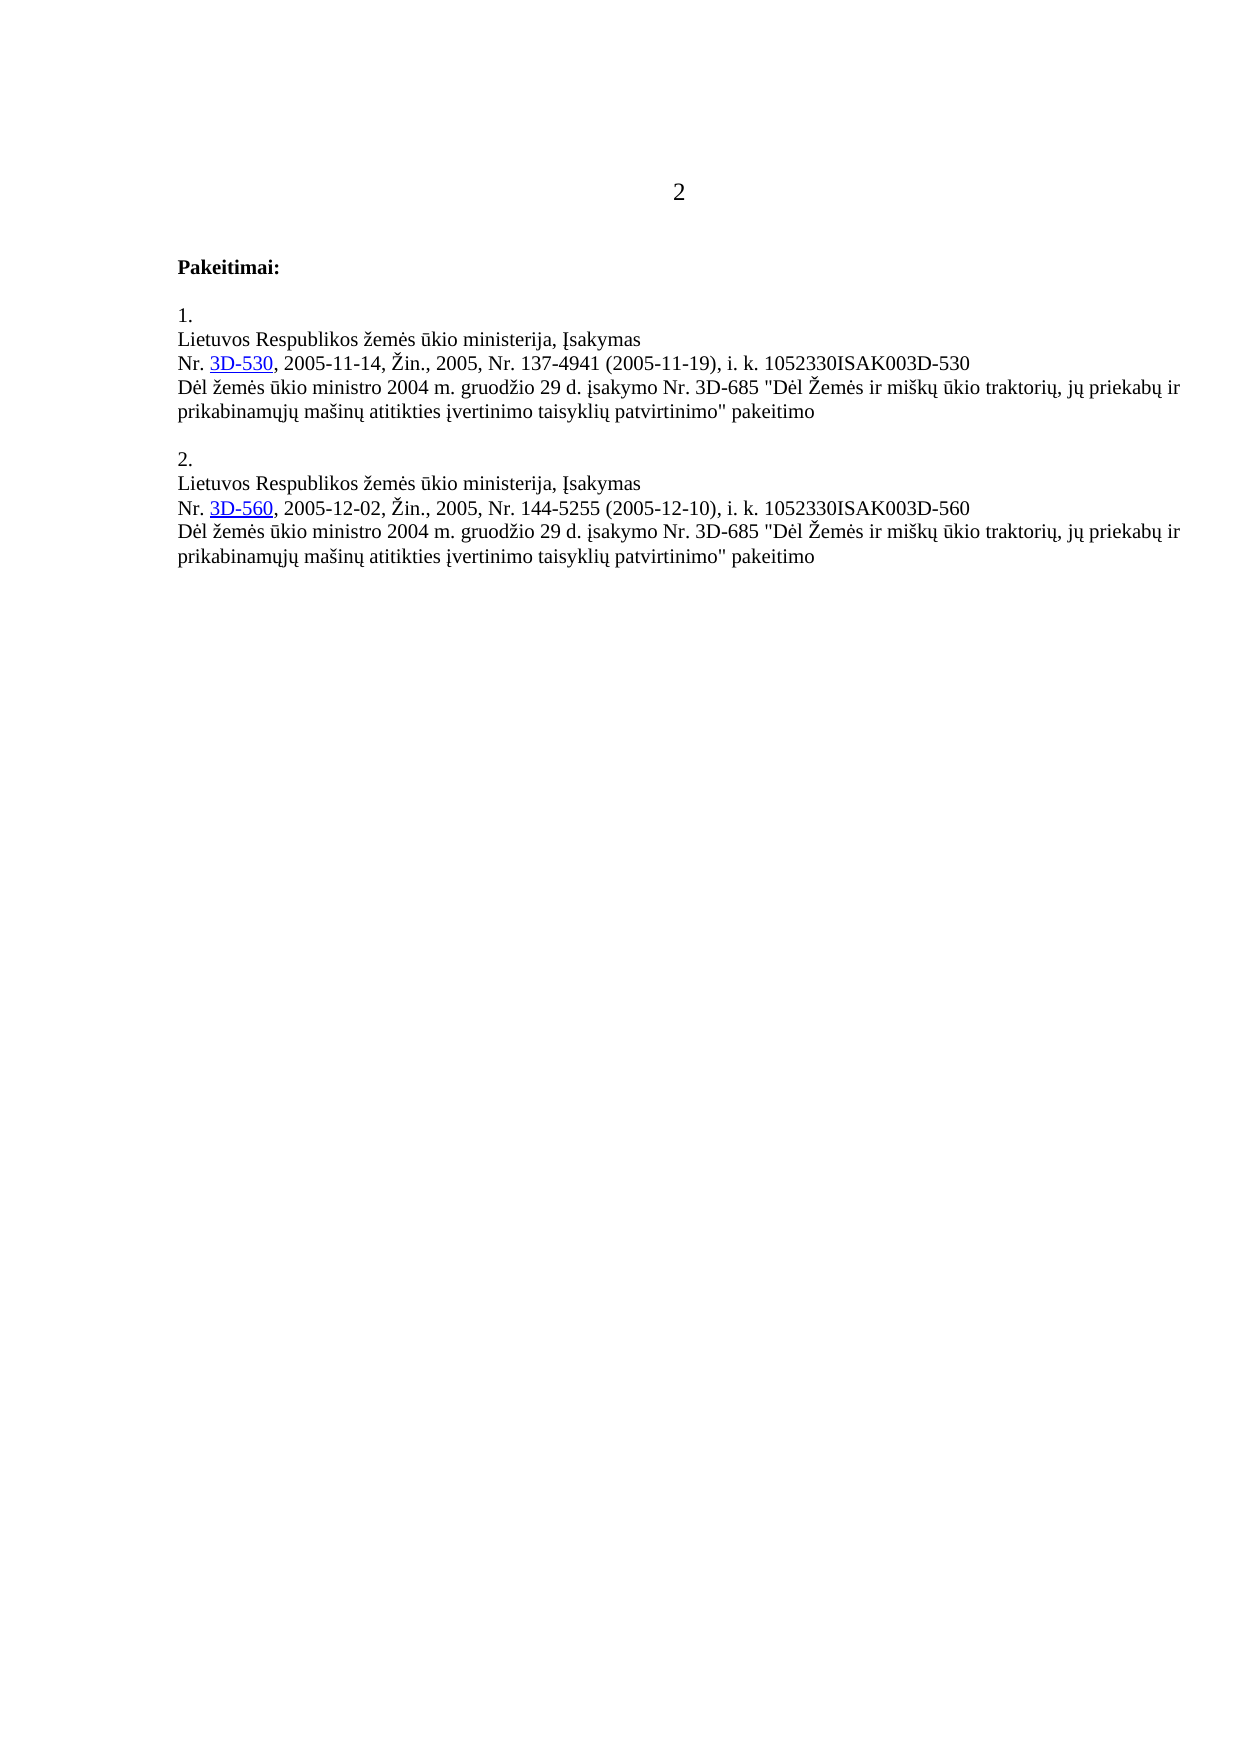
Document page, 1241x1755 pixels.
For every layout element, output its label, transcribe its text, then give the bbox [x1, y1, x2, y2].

text Dėl žemės ūkio ministro 2004 m. gruodžio 29 d. įsakymo Nr. 3D-685 "Dėl Žemės ir miškų ūkio traktorių, jų priekabų ir prikabinamųjų mašinų atitikties įvertinimo taisyklių patvirtinimo" pakeitimo [177, 519, 1181, 568]
text Pakeitimai: [177, 255, 1181, 279]
text Nr. 3D-560, 2005-12-02, Žin., 2005, Nr. 144-5255 (2005-12-10), i. k. 1052330ISAK003D-560 [177, 495, 1181, 519]
text Nr. 3D-530, 2005-11-14, Žin., 2005, Nr. 137-4941 (2005-11-19), i. k. 1052330ISAK003D-530 [177, 351, 1181, 375]
text Lietuvos Respublikos žemės ūkio ministerija, Įsakymas [177, 471, 1181, 495]
text Dėl žemės ūkio ministro 2004 m. gruodžio 29 d. įsakymo Nr. 3D-685 "Dėl Žemės ir miškų ūkio traktorių, jų priekabų ir prikabinamųjų mašinų atitikties įvertinimo taisyklių patvirtinimo" pakeitimo [177, 375, 1181, 423]
text Lietuvos Respublikos žemės ūkio ministerija, Įsakymas [177, 327, 1181, 351]
text 1. [177, 303, 1181, 327]
text 2. [177, 447, 1181, 471]
